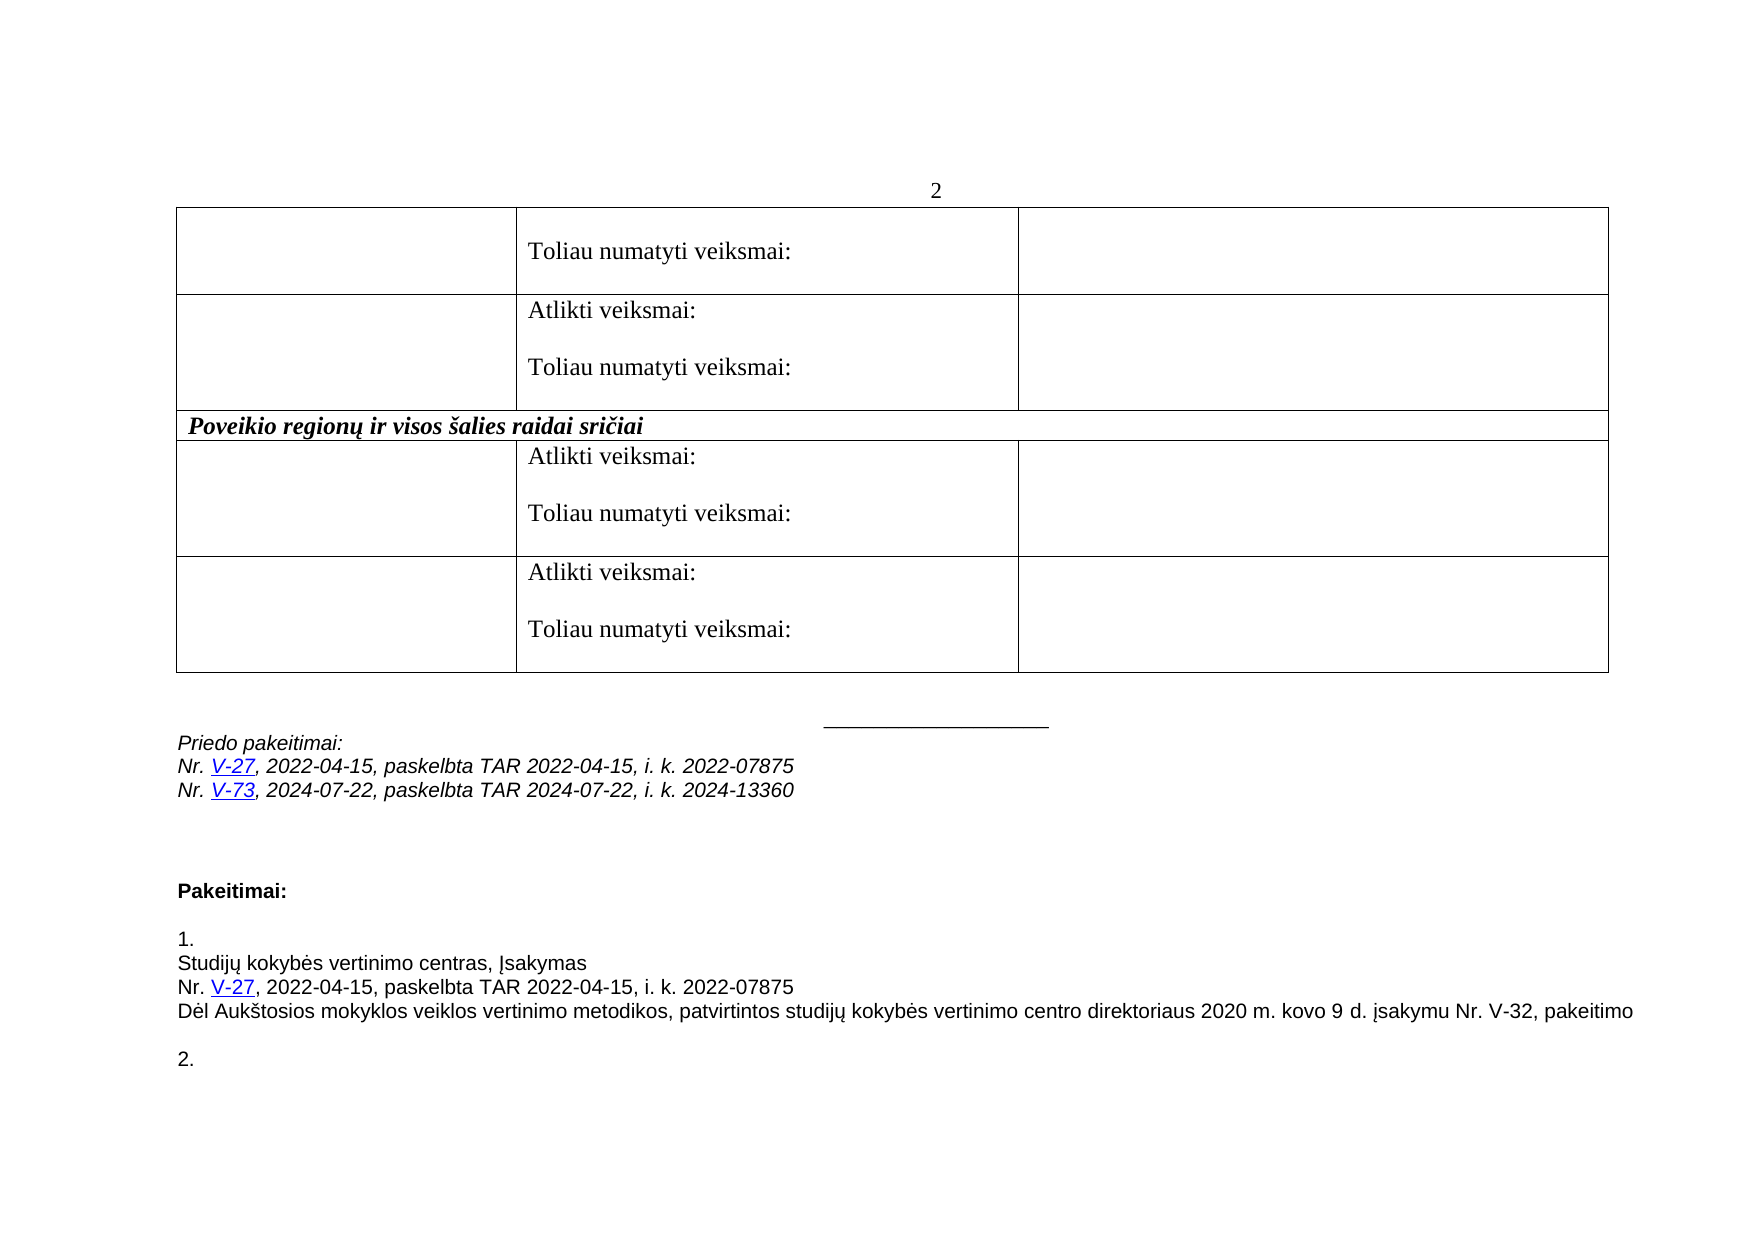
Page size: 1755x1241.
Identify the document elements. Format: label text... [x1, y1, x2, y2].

table_cell [177, 208, 516, 294]
table_cell Atlikti veiksmai: Toliau numatyti veiksmai: [517, 557, 1018, 672]
text Dėl Aukštosios mokyklos veiklos vertinimo metodikos, patvirtintos studijų kokybės vertinimo centro direktoriaus 2020 m. kovo 9 d. įsakymu Nr. V-32, pakeitimo [177, 999, 1695, 1023]
table_cell Toliau numatyti veiksmai: [517, 208, 1018, 294]
text 2. [177, 1047, 1695, 1071]
text Priedo pakeitimai: [177, 730, 1695, 754]
table_cell [1019, 208, 1608, 294]
text 1. [177, 927, 1695, 951]
table_cell [177, 295, 516, 410]
text Nr. V-27, 2022-04-15, paskelbta TAR 2022-04-15, i. k. 2022-07875 [177, 975, 1695, 999]
table_cell Poveikio regionų ir visos šalies raidai sričiai [177, 411, 1608, 440]
text Pakeitimai: [177, 879, 1695, 903]
text Studijų kokybės vertinimo centras, Įsakymas [177, 951, 1695, 975]
text __________________ [177, 702, 1695, 730]
table_cell Atlikti veiksmai: Toliau numatyti veiksmai: [517, 441, 1018, 556]
table_cell [1019, 441, 1608, 556]
table_cell [177, 557, 516, 672]
text Nr. V-73, 2024-07-22, paskelbta TAR 2024-07-22, i. k. 2024-13360 [177, 778, 1695, 802]
table_cell [1019, 557, 1608, 672]
table_cell Atlikti veiksmai: Toliau numatyti veiksmai: [517, 295, 1018, 410]
text Nr. V-27, 2022-04-15, paskelbta TAR 2022-04-15, i. k. 2022-07875 [177, 754, 1695, 778]
table_cell [177, 441, 516, 556]
table_cell [1019, 295, 1608, 410]
